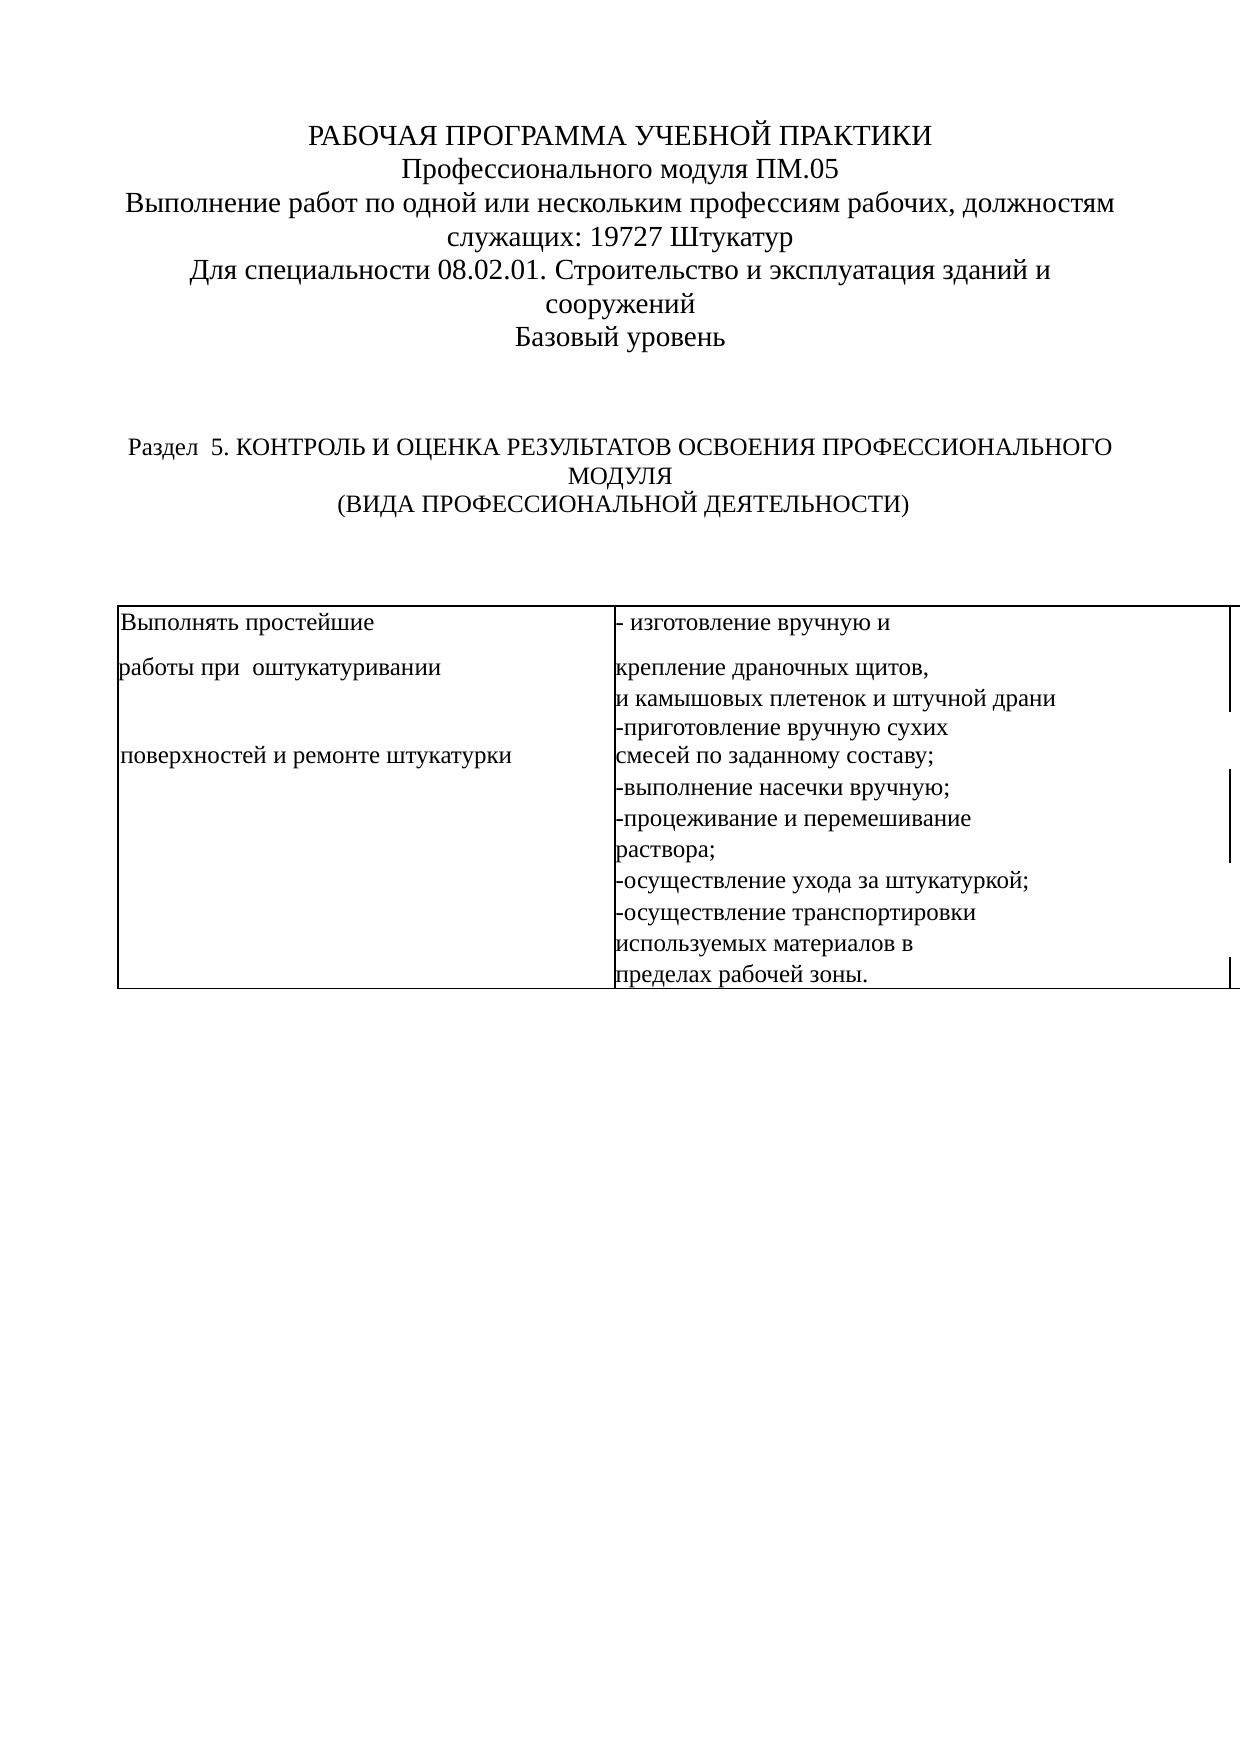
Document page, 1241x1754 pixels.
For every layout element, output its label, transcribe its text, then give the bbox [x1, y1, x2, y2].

table_cell [1231, 957, 1240, 988]
table_cell работы при оштукатуривании [119, 635, 614, 680]
table_cell [119, 769, 614, 800]
table_cell [119, 863, 614, 894]
table_cell -процеживание и перемешивание [616, 800, 1229, 832]
table_cell [1231, 680, 1240, 712]
table_cell [1231, 832, 1240, 863]
table_cell [119, 800, 614, 832]
table_cell -выполнение насечки вручную; [616, 769, 1229, 800]
table_header [1231, 607, 1240, 635]
table_header - изготовление вручную и [616, 607, 1229, 635]
table_cell [119, 832, 614, 863]
table_cell [1231, 800, 1240, 832]
table_cell поверхностей и ремонте штукатурки [119, 712, 614, 769]
table_cell пределах рабочей зоны. [616, 957, 1229, 988]
text Для специальности 08.02.01. Строительство и эксплуатация зданий и сооружений [118, 252, 1122, 319]
table_cell [1231, 635, 1240, 680]
table_cell -осуществление транспортировки [616, 894, 1018, 925]
table_cell [1230, 712, 1240, 769]
text РАБОЧАЯ ПРОГРАММА УЧЕБНОЙ ПРАКТИКИ [118, 118, 1122, 152]
table_cell [1230, 894, 1240, 925]
text Базовый уровень [118, 319, 1122, 353]
text (ВИДА ПРОФЕССИОНАЛЬНОЙ ДЕЯТЕЛЬНОСТИ) [118, 489, 1122, 518]
table_cell [1018, 894, 1229, 925]
table_cell -осуществление ухода за штукатуркой; [616, 863, 1240, 894]
table_cell [119, 957, 614, 988]
table_cell используемых материалов в [616, 925, 1240, 957]
table_cell раствора; [616, 832, 1229, 863]
table_cell [1018, 712, 1229, 769]
table_cell [119, 680, 614, 712]
table_cell и камышовых плетенок и штучной драни [616, 680, 1229, 712]
text Раздел 5. КОНТРОЛЬ И ОЦЕНКА РЕЗУЛЬТАТОВ ОСВОЕНИЯ ПРОФЕССИОНАЛЬНОГО МОДУЛЯ [118, 432, 1122, 489]
table_header Выполнять простейшие [119, 607, 614, 635]
table_cell [119, 925, 614, 957]
table_cell [1231, 769, 1240, 800]
text Выполнение работ по одной или нескольким профессиям рабочих, должностям служащих: 19727 Штукатур [118, 185, 1122, 252]
table_cell -приготовление вручную сухих смесей по заданному составу; [616, 712, 1018, 769]
table_cell [119, 894, 614, 925]
text Профессионального модуля ПМ.05 [118, 152, 1122, 185]
table_cell крепление драночных щитов, [616, 635, 1229, 680]
